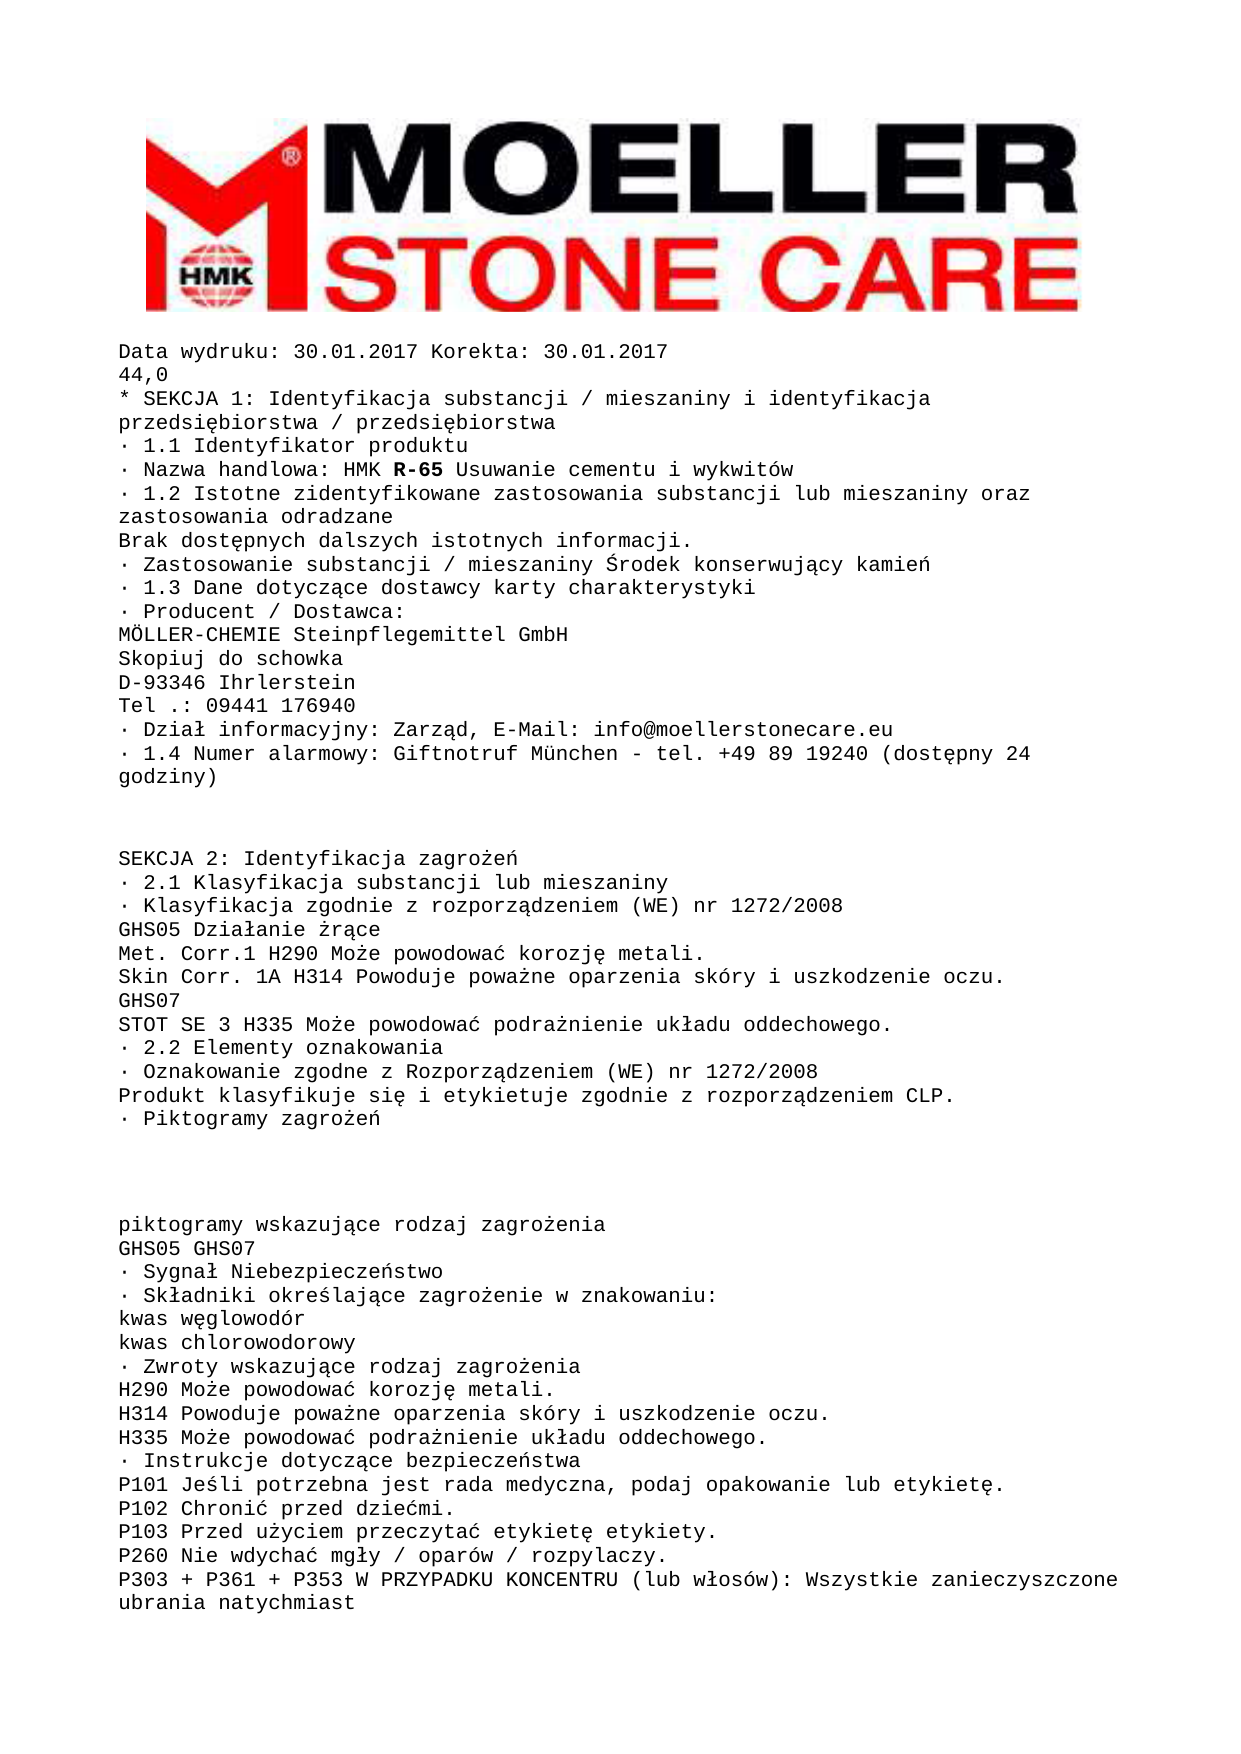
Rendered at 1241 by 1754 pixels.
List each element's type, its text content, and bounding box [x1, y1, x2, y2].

text · 1.4 Numer alarmowy: Giftnotruf München - tel. +49 89 19240 (dostępny 24 godziny) [118, 743, 1122, 790]
text · 1.2 Istotne zidentyfikowane zastosowania substancji lub mieszaniny oraz zastosowania odradzane [118, 483, 1122, 530]
text P103 Przed użyciem przeczytać etykietę etykiety. [118, 1521, 1122, 1545]
text Skin Corr. 1A H314 Powoduje poważne oparzenia skóry i uszkodzenie oczu. [118, 966, 1122, 990]
text · 1.3 Dane dotyczące dostawcy karty charakterystyki [118, 577, 1122, 601]
text Data wydruku: 30.01.2017 Korekta: 30.01.2017 [118, 341, 1122, 364]
text GHS05 GHS07 [118, 1237, 1122, 1261]
text STOT SE 3 H335 Może powodować podrażnienie układu oddechowego. [118, 1014, 1122, 1037]
text Skopiuj do schowka [118, 648, 1122, 672]
text · Piktogramy zagrożeń [118, 1108, 1122, 1132]
text · Nazwa handlowa: HMK R-65 Usuwanie cementu i wykwitów [118, 459, 1122, 483]
text 44,0 [118, 364, 1122, 388]
text · Dział informacyjny: Zarząd, E-Mail: info@moellerstonecare.eu [118, 719, 1122, 743]
text kwas węglowodór [118, 1308, 1122, 1332]
text Met. Corr.1 H290 Może powodować korozję metali. [118, 943, 1122, 966]
text · Producent / Dostawca: [118, 601, 1122, 624]
text · Zwroty wskazujące rodzaj zagrożenia [118, 1356, 1122, 1379]
text GHS05 Działanie żrące [118, 919, 1122, 943]
text · 2.2 Elementy oznakowania [118, 1037, 1122, 1061]
text · Składniki określające zagrożenie w znakowaniu: [118, 1285, 1122, 1308]
text H314 Powoduje poważne oparzenia skóry i uszkodzenie oczu. [118, 1403, 1122, 1427]
text · Klasyfikacja zgodnie z rozporządzeniem (WE) nr 1272/2008 [118, 896, 1122, 919]
text P101 Jeśli potrzebna jest rada medyczna, podaj opakowanie lub etykietę. [118, 1474, 1122, 1498]
text * SEKCJA 1: Identyfikacja substancji / mieszaniny i identyfikacja przedsiębiorstwa / przedsiębiorstwa [118, 388, 1122, 435]
text kwas chlorowodorowy [118, 1332, 1122, 1356]
text P102 Chronić przed dziećmi. [118, 1498, 1122, 1521]
text P260 Nie wdychać mgły / oparów / rozpylaczy. [118, 1545, 1122, 1568]
text · Zastosowanie substancji / mieszaniny Środek konserwujący kamień [118, 553, 1122, 577]
text MÖLLER-CHEMIE Steinpflegemittel GmbH [118, 624, 1122, 648]
text D-93346 Ihrlerstein [118, 672, 1122, 695]
text P303 + P361 + P353 W PRZYPADKU KONCENTRU (lub włosów): Wszystkie zanieczyszczone ubrania natychmiast [118, 1568, 1122, 1616]
text Produkt klasyfikuje się i etykietuje zgodnie z rozporządzeniem CLP. [118, 1085, 1122, 1108]
text · Sygnał Niebezpieczeństwo [118, 1261, 1122, 1285]
text Brak dostępnych dalszych istotnych informacji. [118, 530, 1122, 553]
text SEKCJA 2: Identyfikacja zagrożeń [118, 848, 1122, 872]
text · 2.1 Klasyfikacja substancji lub mieszaniny [118, 872, 1122, 896]
text Tel .: 09441 176940 [118, 695, 1122, 719]
text piktogramy wskazujące rodzaj zagrożenia [118, 1214, 1122, 1237]
text · Instrukcje dotyczące bezpieczeństwa [118, 1450, 1122, 1474]
text H335 Może powodować podrażnienie układu oddechowego. [118, 1427, 1122, 1450]
text · 1.1 Identyfikator produktu [118, 435, 1122, 459]
text · Oznakowanie zgodne z Rozporządzeniem (WE) nr 1272/2008 [118, 1061, 1122, 1085]
text GHS07 [118, 990, 1122, 1014]
text H290 Może powodować korozję metali. [118, 1379, 1122, 1403]
